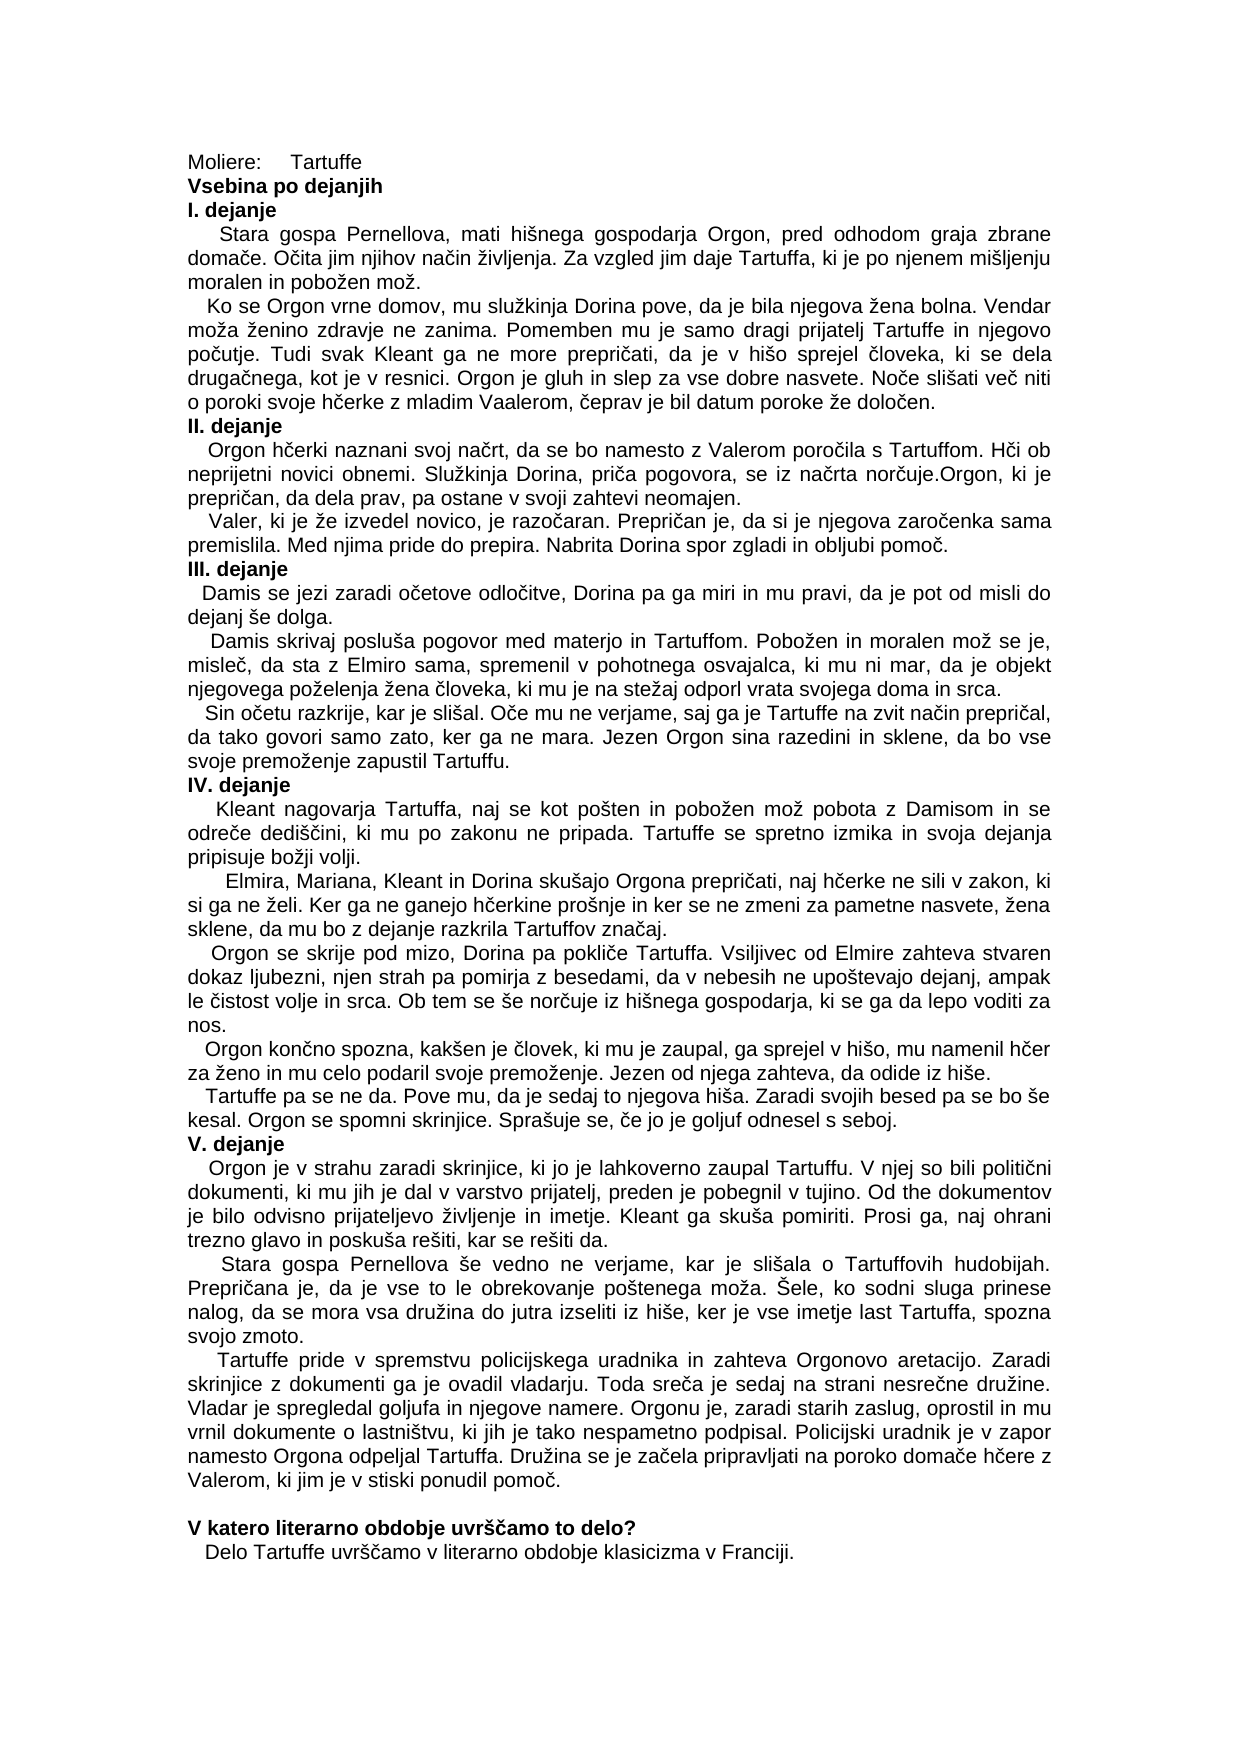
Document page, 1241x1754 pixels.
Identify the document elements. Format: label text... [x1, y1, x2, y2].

text Moliere: Tartuffe [187, 150, 1053, 174]
text Orgon hčerki naznani svoj načrt, da se bo namesto z Valerom poročila s Tartuffom. Hči ob neprijetni novici obnemi. Služkinja Dorina, priča pogovora, se iz načrta norčuje.Orgon, ki je prepričan, da dela prav, pa ostane v svoji zahtevi neomajen. [187, 437, 1053, 509]
text Valer, ki je že izvedel novico, je razočaran. Prepričan je, da si je njegova zaročenka sama premislila. Med njima pride do prepira. Nabrita Dorina spor zgladi in obljubi pomoč. [187, 509, 1053, 557]
text V. dejanje [187, 1132, 1053, 1156]
text Stara gospa Pernellova, mati hišnega gospodarja Orgon, pred odhodom graja zbrane domače. Očita jim njihov način življenja. Za vzgled jim daje Tartuffa, ki je po njenem mišljenju moralen in pobožen mož. [187, 222, 1053, 294]
text Tartuffe pa se ne da. Pove mu, da je sedaj to njegova hiša. Zaradi svojih besed pa se bo še kesal. Orgon se spomni skrinjice. Sprašuje se, če jo je goljuf odnesel s seboj. [187, 1084, 1053, 1132]
text Delo Tartuffe uvrščamo v literarno obdobje klasicizma v Franciji. [187, 1539, 1053, 1563]
text Orgon končno spozna, kakšen je človek, ki mu je zaupal, ga sprejel v hišo, mu namenil hčer za ženo in mu celo podaril svoje premoženje. Jezen od njega zahteva, da odide iz hiše. [187, 1036, 1053, 1084]
text Kleant nagovarja Tartuffa, naj se kot pošten in pobožen mož pobota z Damisom in se odreče dediščini, ki mu po zakonu ne pripada. Tartuffe se spretno izmika in svoja dejanja pripisuje božji volji. [187, 797, 1053, 869]
text Damis skrivaj posluša pogovor med materjo in Tartuffom. Pobožen in moralen mož se je, misleč, da sta z Elmiro sama, spremenil v pohotnega osvajalca, ki mu ni mar, da je objekt njegovega poželenja žena človeka, ki mu je na stežaj odporl vrata svojega doma in srca. [187, 629, 1053, 701]
text Orgon se skrije pod mizo, Dorina pa pokliče Tartuffa. Vsiljivec od Elmire zahteva stvaren dokaz ljubezni, njen strah pa pomirja z besedami, da v nebesih ne upoštevajo dejanj, ampak le čistost volje in srca. Ob tem se še norčuje iz hišnega gospodarja, ki se ga da lepo voditi za nos. [187, 941, 1053, 1036]
text II. dejanje [187, 413, 1053, 437]
text Elmira, Mariana, Kleant in Dorina skušajo Orgona prepričati, naj hčerke ne sili v zakon, ki si ga ne želi. Ker ga ne ganejo hčerkine prošnje in ker se ne zmeni za pametne nasvete, žena sklene, da mu bo z dejanje razkrila Tartuffov značaj. [187, 869, 1053, 941]
text Sin očetu razkrije, kar je slišal. Oče mu ne verjame, saj ga je Tartuffe na zvit način prepričal, da tako govori samo zato, ker ga ne mara. Jezen Orgon sina razedini in sklene, da bo vse svoje premoženje zapustil Tartuffu. [187, 701, 1053, 773]
text Tartuffe pride v spremstvu policijskega uradnika in zahteva Orgonovo aretacijo. Zaradi skrinjice z dokumenti ga je ovadil vladarju. Toda sreča je sedaj na strani nesrečne družine. Vladar je spregledal goljufa in njegove namere. Orgonu je, zaradi starih zaslug, oprostil in mu vrnil dokumente o lastništvu, ki jih je tako nespametno podpisal. Policijski uradnik je v zapor namesto Orgona odpeljal Tartuffa. Družina se je začela pripravljati na poroko domače hčere z Valerom, ki jim je v stiski ponudil pomoč. [187, 1348, 1053, 1492]
text IV. dejanje [187, 773, 1053, 797]
text Orgon je v strahu zaradi skrinjice, ki jo je lahkoverno zaupal Tartuffu. V njej so bili politični dokumenti, ki mu jih je dal v varstvo prijatelj, preden je pobegnil v tujino. Od the dokumentov je bilo odvisno prijateljevo življenje in imetje. Kleant ga skuša pomiriti. Prosi ga, naj ohrani trezno glavo in poskuša rešiti, kar se rešiti da. [187, 1156, 1053, 1252]
text Stara gospa Pernellova še vedno ne verjame, kar je slišala o Tartuffovih hudobijah. Prepričana je, da je vse to le obrekovanje poštenega moža. Šele, ko sodni sluga prinese nalog, da se mora vsa družina do jutra izseliti iz hiše, ker je vse imetje last Tartuffa, spozna svojo zmoto. [187, 1252, 1053, 1348]
text III. dejanje [187, 557, 1053, 581]
text Damis se jezi zaradi očetove odločitve, Dorina pa ga miri in mu pravi, da je pot od misli do dejanj še dolga. [187, 581, 1053, 629]
text Ko se Orgon vrne domov, mu služkinja Dorina pove, da je bila njegova žena bolna. Vendar moža ženino zdravje ne zanima. Pomemben mu je samo dragi prijatelj Tartuffe in njegovo počutje. Tudi svak Kleant ga ne more prepričati, da je v hišo sprejel človeka, ki se dela drugačnega, kot je v resnici. Orgon je gluh in slep za vse dobre nasvete. Noče slišati več niti o poroki svoje hčerke z mladim Vaalerom, čeprav je bil datum poroke že določen. [187, 294, 1053, 413]
text V katero literarno obdobje uvrščamo to delo? [187, 1516, 1053, 1539]
text I. dejanje [187, 198, 1053, 222]
text Vsebina po dejanjih [187, 174, 1053, 198]
